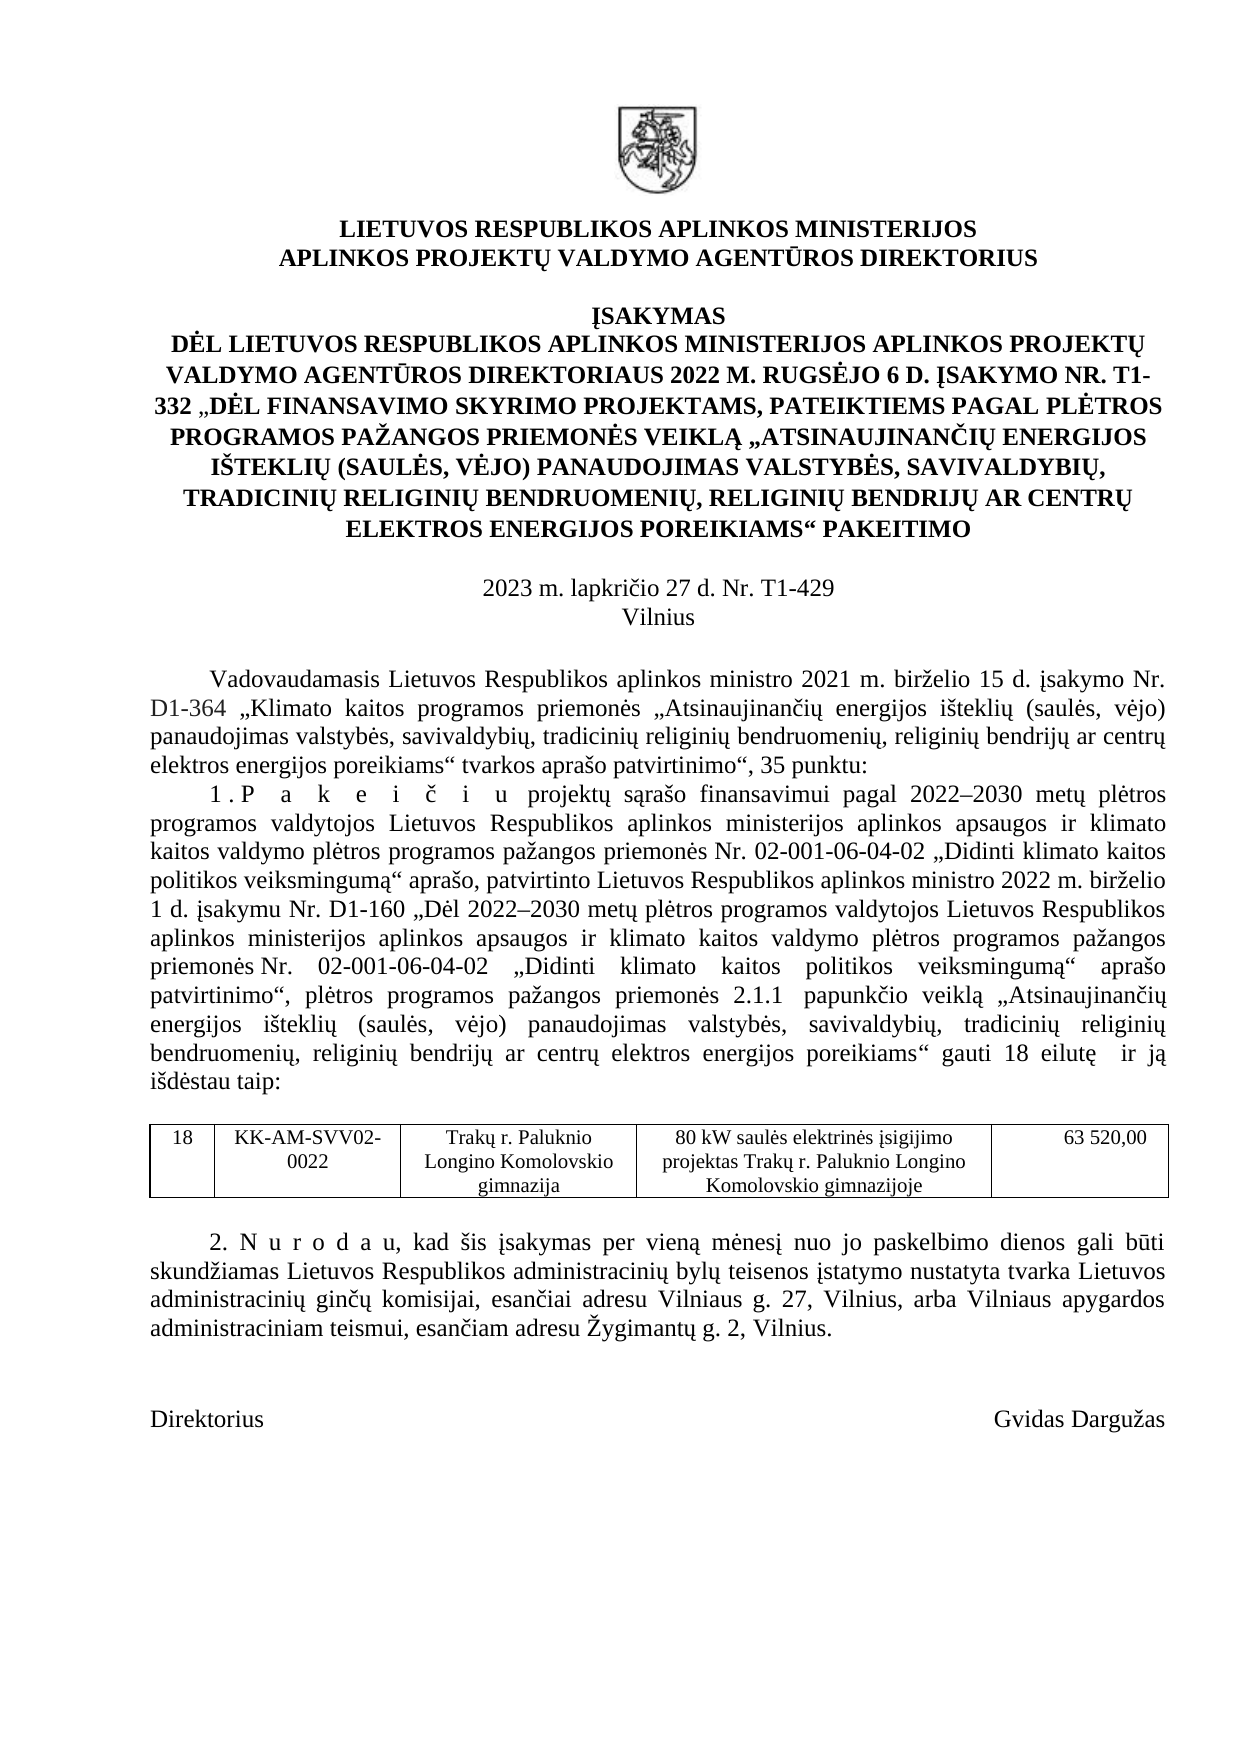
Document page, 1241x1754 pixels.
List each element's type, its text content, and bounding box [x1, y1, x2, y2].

text APLINKOS PROJEKTŲ VALDYMO AGENTŪROS DIREKTORIUS [150, 243, 1167, 272]
text 1.P a k e i č i u projektų sąrašo finansavimui pagal 2022–2030 metų plėtros programos valdytojos Lietuvos Respublikos aplinkos ministerijos aplinkos apsaugos ir klimato kaitos valdymo plėtros programos pažangos priemonės Nr. 02-001-06-04-02 „Didinti klimato kaitos politikos veiksmingumą“ aprašo, patvirtinto Lietuvos Respublikos aplinkos ministro 2022 m. birželio 1 d. įsakymu Nr. D1-160 „Dėl 2022–2030 metų plėtros programos valdytojos Lietuvos Respublikos aplinkos ministerijos aplinkos apsaugos ir klimato kaitos valdymo plėtros programos pažangos priemonės Nr. 02-001-06-04-02 „Didinti klimato kaitos politikos veiksmingumą“ aprašo patvirtinimo“, plėtros programos pažangos priemonės 2.1.1 papunkčio veiklą „Atsinaujinančių energijos išteklių (saulės, vėjo) panaudojimas valstybės, savivaldybių, tradicinių religinių bendruomenių, religinių bendrijų ar centrų elektros energijos poreikiams“ gauti 18 eilutę ir ją išdėstau taip: [150, 779, 1167, 1095]
text Įsakymas [150, 301, 1167, 329]
table_header KK-AM-SVV02-0022 [215, 1125, 400, 1197]
table_header 18 [151, 1125, 214, 1197]
text DĖL LIETUVOS RESPUBLIKOS APLINKOS MINISTERIJOS APLINKOS PROJEKTŲ VALDYMO AGENTŪROS DIREKTORIAUS 2022 M. RUGSĖJO 6 D. ĮSAKYMO NR. T1-332 „DĖL FINANSAVIMO SKYRIMO PROJEKTAMS, PATEIKTIEMS PAGAL PLĖTROS PROGRAMOS PAŽANGOS PRIEMONĖS VEIKLĄ „ATSINAUJINANČIŲ ENERGIJOS IŠTEKLIŲ (SAULĖS, VĖJO) PANAUDOJIMAS VALSTYBĖS, SAVIVALDYBIŲ, TRADICINIŲ RELIGINIŲ BENDRUOMENIŲ, RELIGINIŲ BENDRIJŲ AR CENTRŲ ELEKTROS ENERGIJOS POREIKIAMS“ PAKEITIMO [150, 329, 1167, 543]
text Direktorius Gvidas Dargužas [150, 1404, 1167, 1432]
table_header 80 kW saulės elektrinės įsigijimo projektas Trakų r. Paluknio Longino Komolovskio gimnazijoje [637, 1125, 991, 1197]
text 2023 m. lapkričio 27 d. Nr. T1-429 [150, 573, 1167, 602]
text LIETUVOS RESPUBLIKOS APLINKOS MINISTERIJOS [150, 214, 1167, 243]
table_header Trakų r. Paluknio Longino Komolovskio gimnazija [401, 1125, 636, 1197]
table_header 63 520,00 [992, 1125, 1168, 1197]
text Vadovaudamasis Lietuvos Respublikos aplinkos ministro 2021 m. birželio 15 d. įsakymo Nr. D1-364 „Klimato kaitos programos priemonės „Atsinaujinančių energijos išteklių (saulės, vėjo) panaudojimas valstybės, savivaldybių, tradicinių religinių bendruomenių, religinių bendrijų ar centrų elektros energijos poreikiams“ tvarkos aprašo patvirtinimo“, 35 punktu: [150, 664, 1167, 779]
text Vilnius [150, 602, 1167, 631]
text 2. N u r o d a u, kad šis įsakymas per vieną mėnesį nuo jo paskelbimo dienos gali būti skundžiamas Lietuvos Respublikos administracinių bylų teisenos įstatymo nustatyta tvarka Lietuvos administracinių ginčų komisijai, esančiai adresu Vilniaus g. 27, Vilnius, arba Vilniaus apygardos administraciniam teismui, esančiam adresu Žygimantų g. 2, Vilnius. [150, 1227, 1167, 1342]
